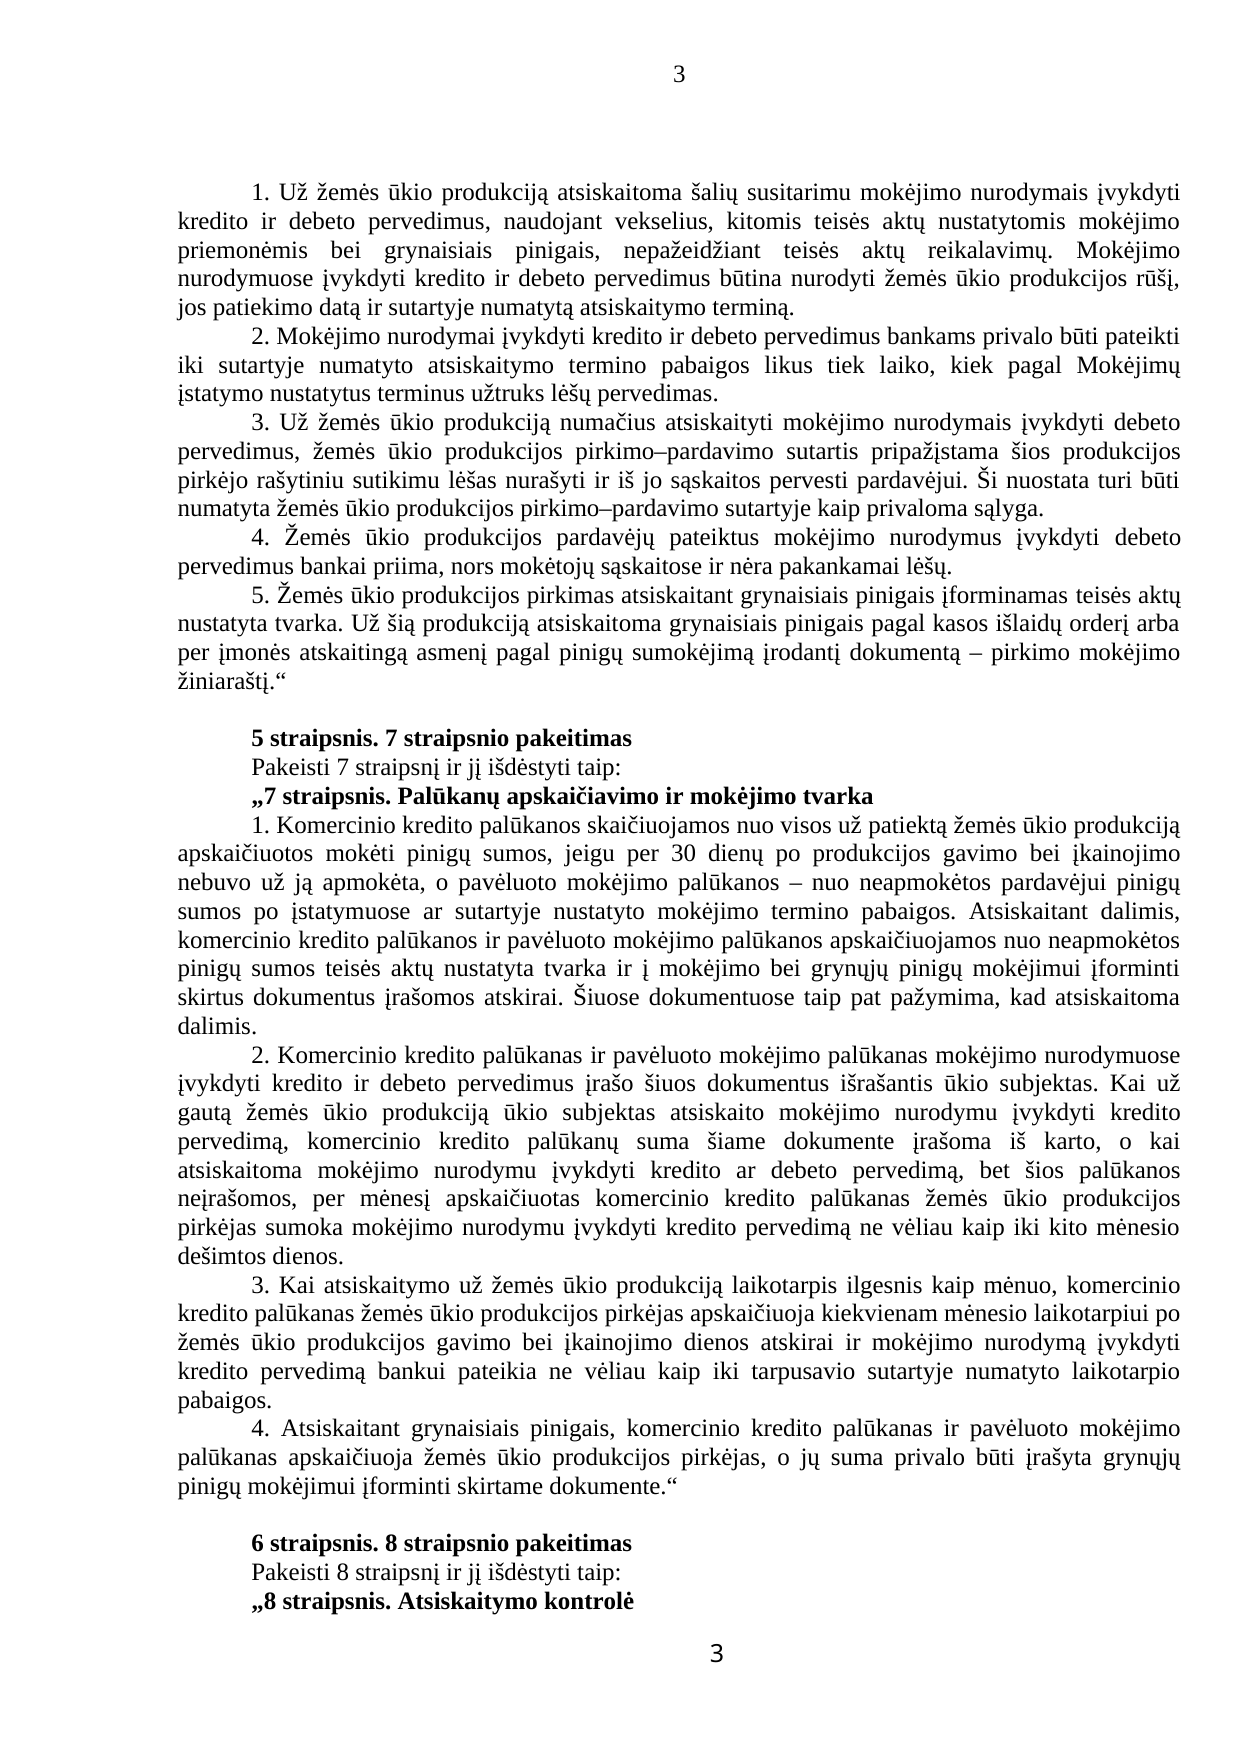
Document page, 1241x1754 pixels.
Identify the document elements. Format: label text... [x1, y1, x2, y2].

text 5. Žemės ūkio produkcijos pirkimas atsiskaitant grynaisiais pinigais įforminamas teisės aktų nustatyta tvarka. Už šią produkciją atsiskaitoma grynaisiais pinigais pagal kasos išlaidų orderį arba per įmonės atskaitingą asmenį pagal pinigų sumokėjimą įrodantį dokumentą – pirkimo mokėjimo žiniaraštį.“ [177, 580, 1181, 695]
text 2. Mokėjimo nurodymai įvykdyti kredito ir debeto pervedimus bankams privalo būti pateikti iki sutartyje numatyto atsiskaitymo termino pabaigos likus tiek laiko, kiek pagal Mokėjimų įstatymo nustatytus terminus užtruks lėšų pervedimas. [177, 321, 1181, 407]
text 2. Komercinio kredito palūkanas ir pavėluoto mokėjimo palūkanas mokėjimo nurodymuose įvykdyti kredito ir debeto pervedimus įrašo šiuos dokumentus išrašantis ūkio subjektas. Kai už gautą žemės ūkio produkciją ūkio subjektas atsiskaito mokėjimo nurodymu įvykdyti kredito pervedimą, komercinio kredito palūkanų suma šiame dokumente įrašoma iš karto, o kai atsiskaitoma mokėjimo nurodymu įvykdyti kredito ar debeto pervedimą, bet šios palūkanos neįrašomos, per mėnesį apskaičiuotas komercinio kredito palūkanas žemės ūkio produkcijos pirkėjas sumoka mokėjimo nurodymu įvykdyti kredito pervedimą ne vėliau kaip iki kito mėnesio dešimtos dienos. [177, 1040, 1181, 1270]
text 5 straipsnis. 7 straipsnio pakeitimas [177, 723, 1181, 752]
text „7 straipsnis. Palūkanų apskaičiavimo ir mokėjimo tvarka [177, 781, 1181, 810]
text „8 straipsnis. Atsiskaitymo kontrolė [177, 1586, 1181, 1615]
text Pakeisti 8 straipsnį ir jį išdėstyti taip: [177, 1557, 1181, 1586]
text 1. Komercinio kredito palūkanos skaičiuojamos nuo visos už patiektą žemės ūkio produkciją apskaičiuotos mokėti pinigų sumos, jeigu per 30 dienų po produkcijos gavimo bei įkainojimo nebuvo už ją apmokėta, o pavėluoto mokėjimo palūkanos – nuo neapmokėtos pardavėjui pinigų sumos po įstatymuose ar sutartyje nustatyto mokėjimo termino pabaigos. Atsiskaitant dalimis, komercinio kredito palūkanos ir pavėluoto mokėjimo palūkanos apskaičiuojamos nuo neapmokėtos pinigų sumos teisės aktų nustatyta tvarka ir į mokėjimo bei grynųjų pinigų mokėjimui įforminti skirtus dokumentus įrašomos atskirai. Šiuose dokumentuose taip pat pažymima, kad atsiskaitoma dalimis. [177, 810, 1181, 1040]
text 3. Kai atsiskaitymo už žemės ūkio produkciją laikotarpis ilgesnis kaip mėnuo, komercinio kredito palūkanas žemės ūkio produkcijos pirkėjas apskaičiuoja kiekvienam mėnesio laikotarpiui po žemės ūkio produkcijos gavimo bei įkainojimo dienos atskirai ir mokėjimo nurodymą įvykdyti kredito pervedimą bankui pateikia ne vėliau kaip iki tarpusavio sutartyje numatyto laikotarpio pabaigos. [177, 1270, 1181, 1413]
text Pakeisti 7 straipsnį ir jį išdėstyti taip: [177, 752, 1181, 781]
text 6 straipsnis. 8 straipsnio pakeitimas [177, 1528, 1181, 1557]
text 4. Žemės ūkio produkcijos pardavėjų pateiktus mokėjimo nurodymus įvykdyti debeto pervedimus bankai priima, nors mokėtojų sąskaitose ir nėra pakankamai lėšų. [177, 522, 1181, 580]
text 3. Už žemės ūkio produkciją numačius atsiskaityti mokėjimo nurodymais įvykdyti debeto pervedimus, žemės ūkio produkcijos pirkimo–pardavimo sutartis pripažįstama šios produkcijos pirkėjo rašytiniu sutikimu lėšas nurašyti ir iš jo sąskaitos pervesti pardavėjui. Ši nuostata turi būti numatyta žemės ūkio produkcijos pirkimo–pardavimo sutartyje kaip privaloma sąlyga. [177, 407, 1181, 522]
text 4. Atsiskaitant grynaisiais pinigais, komercinio kredito palūkanas ir pavėluoto mokėjimo palūkanas apskaičiuoja žemės ūkio produkcijos pirkėjas, o jų suma privalo būti įrašyta grynųjų pinigų mokėjimui įforminti skirtame dokumente.“ [177, 1413, 1181, 1500]
text 1. Už žemės ūkio produkciją atsiskaitoma šalių susitarimu mokėjimo nurodymais įvykdyti kredito ir debeto pervedimus, naudojant vekselius, kitomis teisės aktų nustatytomis mokėjimo priemonėmis bei grynaisiais pinigais, nepažeidžiant teisės aktų reikalavimų. Mokėjimo nurodymuose įvykdyti kredito ir debeto pervedimus būtina nurodyti žemės ūkio produkcijos rūšį, jos patiekimo datą ir sutartyje numatytą atsiskaitymo terminą. [177, 177, 1181, 321]
